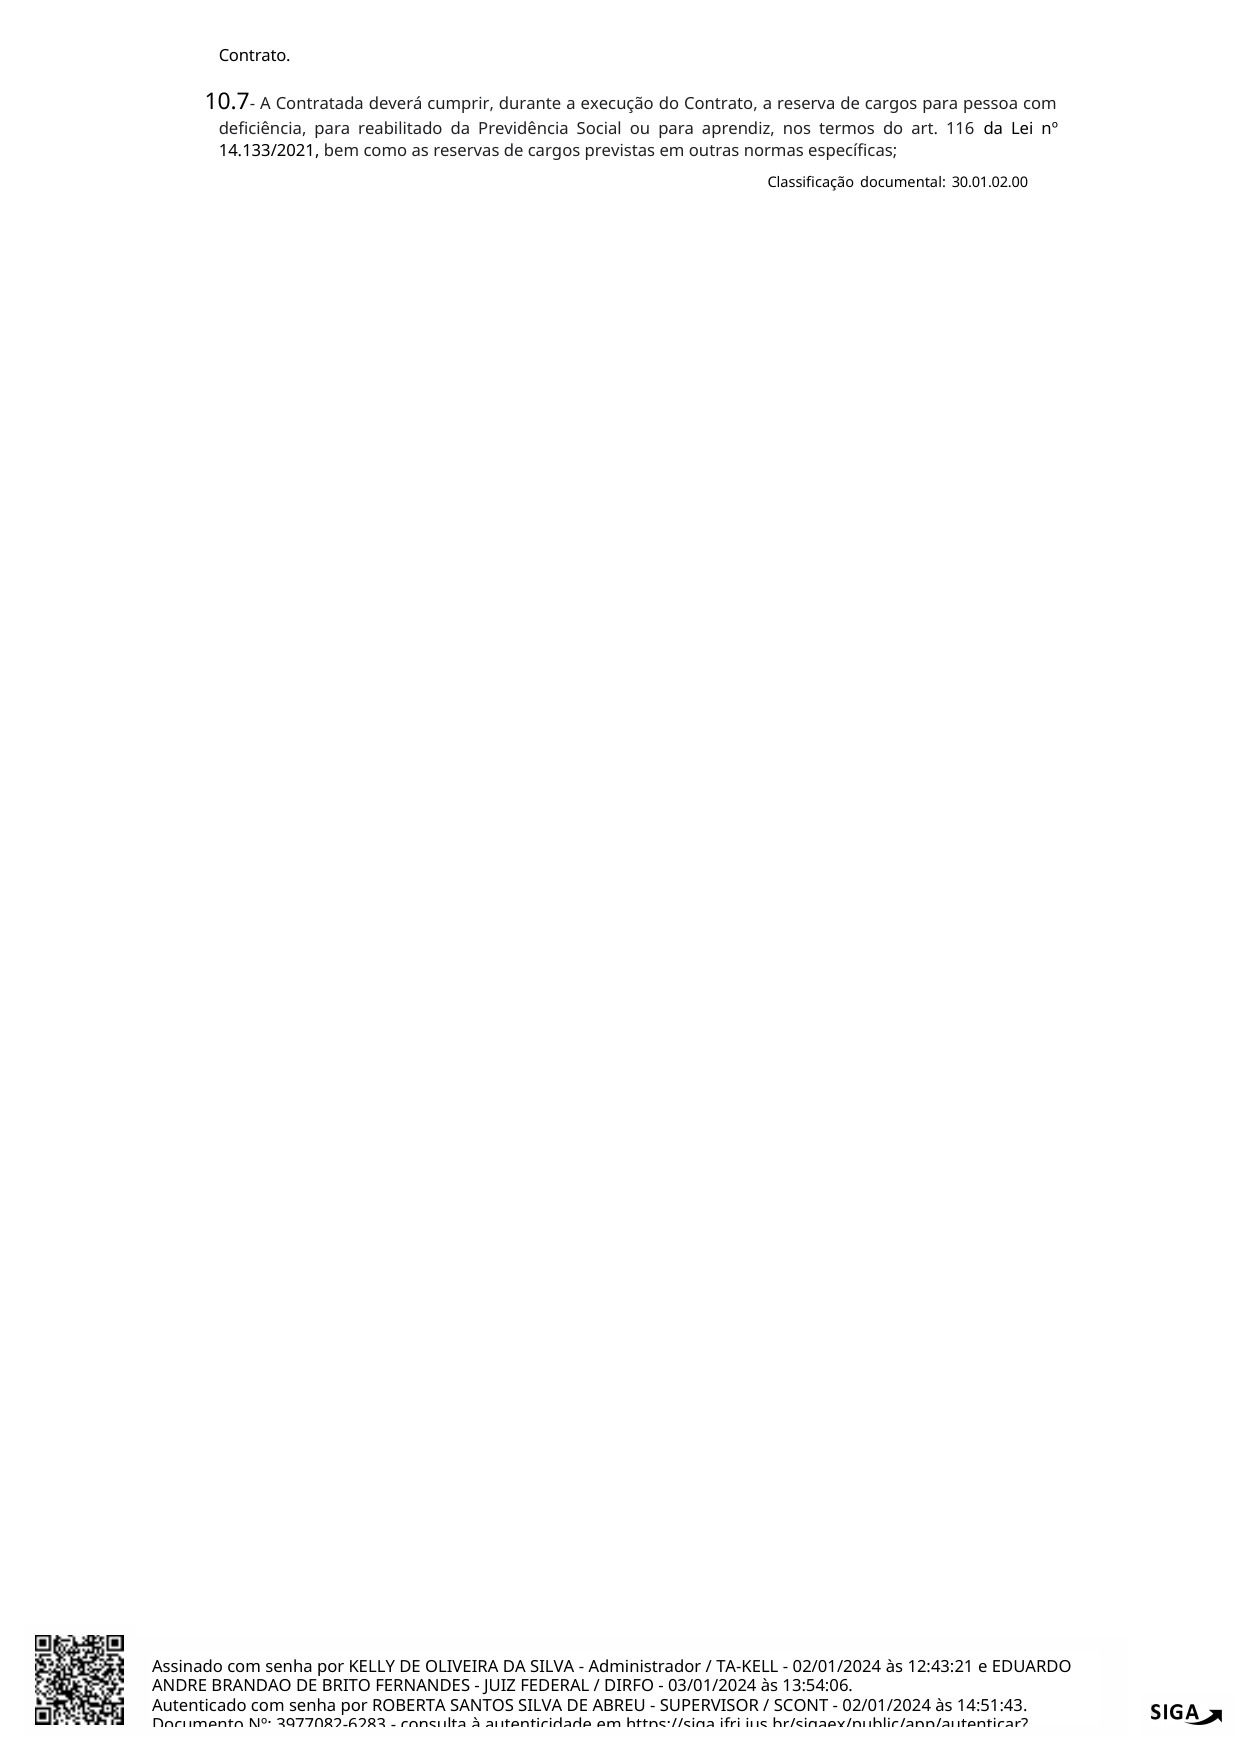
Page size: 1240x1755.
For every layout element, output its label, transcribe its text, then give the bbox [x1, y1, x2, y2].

text Classificação documental: 30.01.02.00 [767, 172, 1062, 192]
list Contrato. [181, 44, 1062, 66]
list - A Contratada deverá cumprir, durante a execução do Contrato, a reserva de cargos para pessoa com deficiência, para reabilitado da Previdência Social ou para aprendiz, nos termos do art. 116 da Lei nº 14.133/2021, bem como as reservas de cargos previstas em outras normas específicas; [181, 85, 1058, 162]
